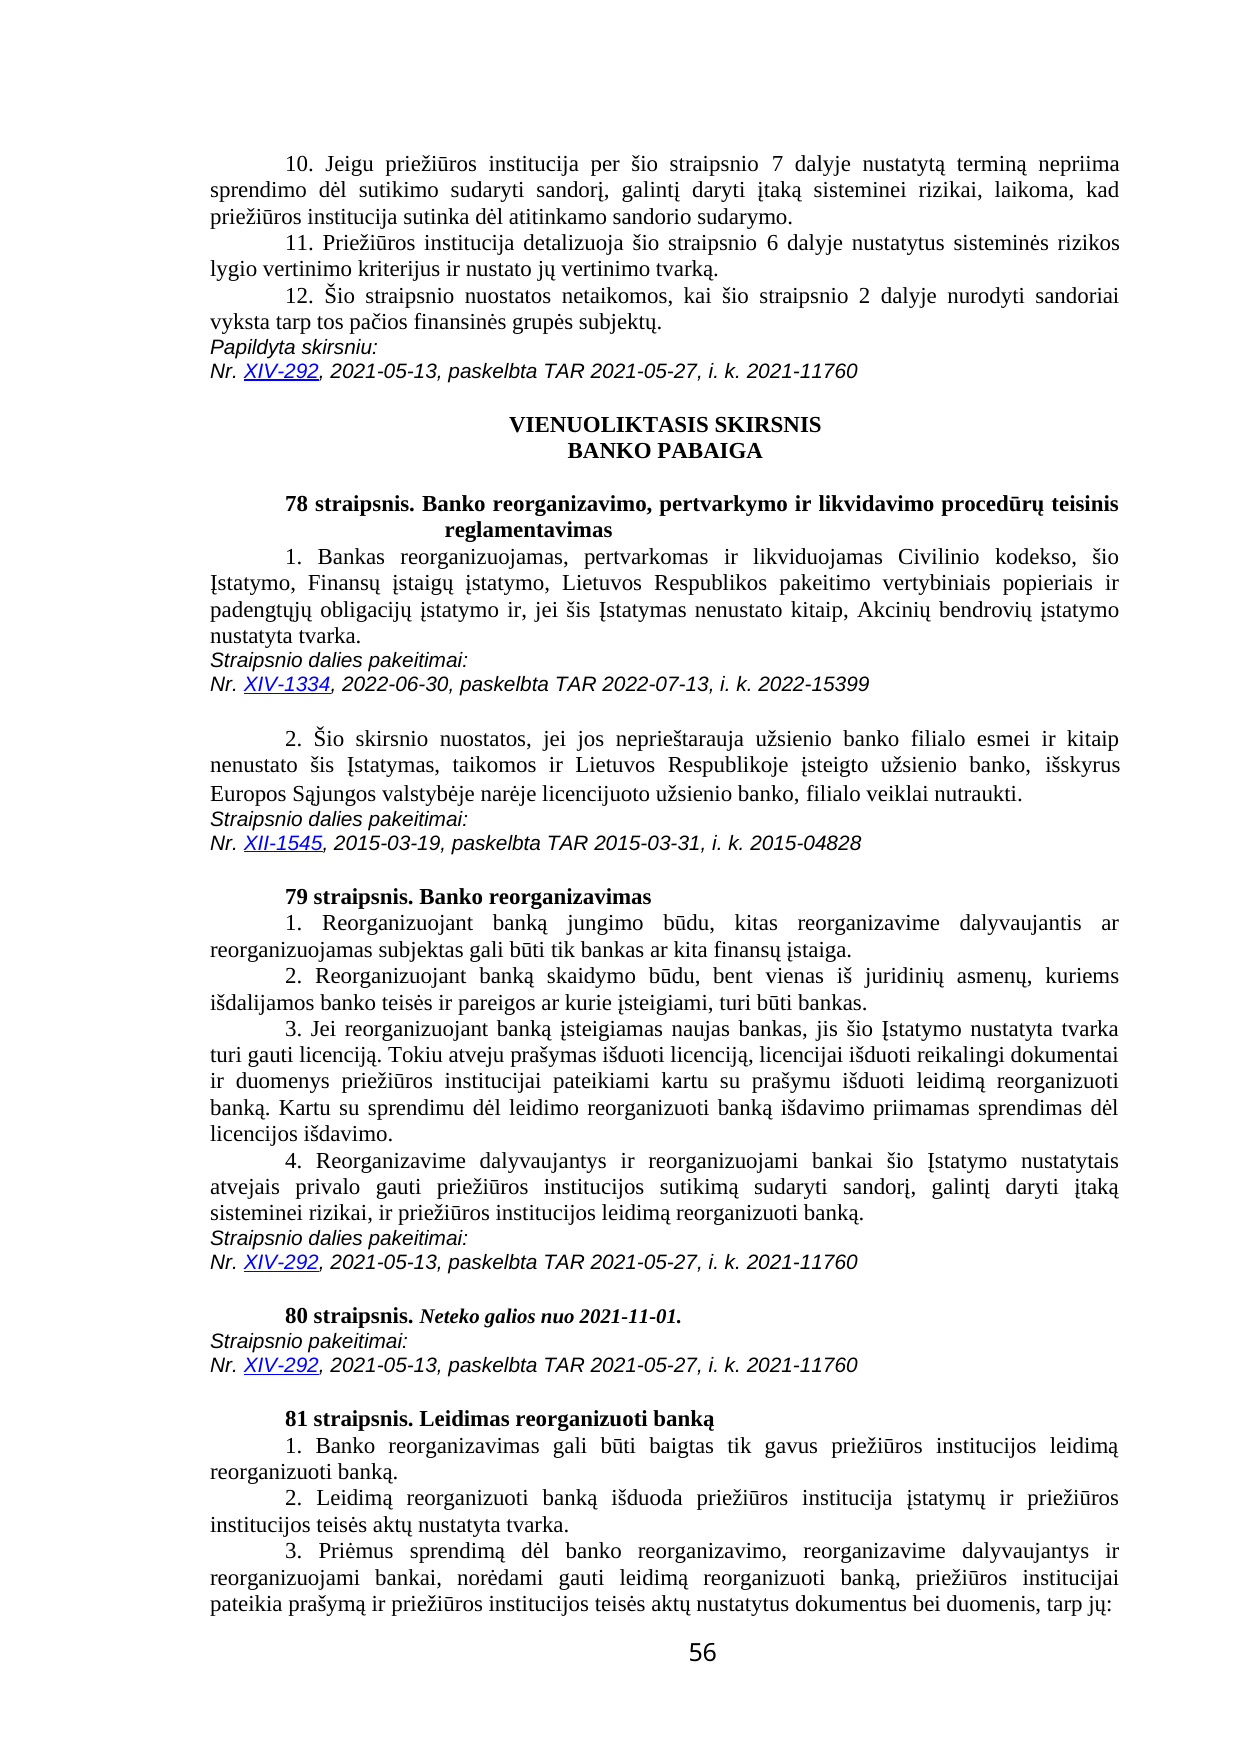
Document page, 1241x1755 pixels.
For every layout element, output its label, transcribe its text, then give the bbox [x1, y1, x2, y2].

text Nr. XIV-1334, 2022-06-30, paskelbta TAR 2022-07-13, i. k. 2022-15399 [210, 672, 1120, 696]
text Straipsnio dalies pakeitimai: [210, 1226, 1120, 1250]
text Straipsnio dalies pakeitimai: [210, 806, 1120, 830]
text 3. Jei reorganizuojant banką įsteigiamas naujas bankas, jis šio Įstatymo nustatyta tvarka turi gauti licenciją. Tokiu atveju prašymas išduoti licenciją, licencijai išduoti reikalingi dokumentai ir duomenys priežiūros institucijai pateikiami kartu su prašymu išduoti leidimą reorganizuoti banką. Kartu su sprendimu dėl leidimo reorganizuoti banką išdavimo priimamas sprendimas dėl licencijos išdavimo. [210, 1015, 1120, 1147]
text 80 straipsnis. Neteko galios nuo 2021-11-01. [210, 1302, 1120, 1329]
text 12. Šio straipsnio nuostatos netaikomos, kai šio straipsnio 2 dalyje nurodyti sandoriai vyksta tarp tos pačios finansinės grupės subjektų. [210, 282, 1120, 334]
text 78 straipsnis. Banko reorganizavimo, pertvarkymo ir likvidavimo procedūrų teisinis reglamentavimas [285, 490, 1120, 543]
text Nr. XIV-292, 2021-05-13, paskelbta TAR 2021-05-27, i. k. 2021-11760 [210, 1353, 1120, 1377]
text 79 straipsnis. Banko reorganizavimas [210, 883, 1120, 909]
text 10. Jeigu priežiūros institucija per šio straipsnio 7 dalyje nustatytą terminą nepriima sprendimo dėl sutikimo sudaryti sandorį, galintį daryti įtaką sisteminei rizikai, laikoma, kad priežiūros institucija sutinka dėl atitinkamo sandorio sudarymo. [210, 150, 1120, 229]
text 2. Leidimą reorganizuoti banką išduoda priežiūros institucija įstatymų ir priežiūros institucijos teisės aktų nustatyta tvarka. [210, 1484, 1120, 1537]
text Nr. XII-1545, 2015-03-19, paskelbta TAR 2015-03-31, i. k. 2015-04828 [210, 830, 1120, 854]
text Straipsnio dalies pakeitimai: [210, 648, 1120, 672]
text Straipsnio pakeitimai: [210, 1329, 1120, 1353]
text 11. Priežiūros institucija detalizuoja šio straipsnio 6 dalyje nustatytus sisteminės rizikos lygio vertinimo kriterijus ir nustato jų vertinimo tvarką. [210, 229, 1120, 282]
text 3. Priėmus sprendimą dėl banko reorganizavimo, reorganizavime dalyvaujantys ir reorganizuojami bankai, norėdami gauti leidimą reorganizuoti banką, priežiūros institucijai pateikia prašymą ir priežiūros institucijos teisės aktų nustatytus dokumentus bei duomenis, tarp jų: [210, 1537, 1120, 1616]
text VIENUOLIKTASIS SKIRSNIS [210, 411, 1120, 437]
text 1. Banko reorganizavimas gali būti baigtas tik gavus priežiūros institucijos leidimą reorganizuoti banką. [210, 1432, 1120, 1484]
text 81 straipsnis. Leidimas reorganizuoti banką [210, 1405, 1120, 1432]
text Nr. XIV-292, 2021-05-13, paskelbta TAR 2021-05-27, i. k. 2021-11760 [210, 1250, 1120, 1274]
text Papildyta skirsniu: [210, 334, 1120, 358]
text BANKO PABAIGA [210, 437, 1120, 464]
text 4. Reorganizavime dalyvaujantys ir reorganizuojami bankai šio Įstatymo nustatytais atvejais privalo gauti priežiūros institucijos sutikimą sudaryti sandorį, galintį daryti įtaką sisteminei rizikai, ir priežiūros institucijos leidimą reorganizuoti banką. [210, 1147, 1120, 1226]
text 2. Reorganizuojant banką skaidymo būdu, bent vienas iš juridinių asmenų, kuriems išdalijamos banko teisės ir pareigos ar kurie įsteigiami, turi būti bankas. [210, 962, 1120, 1015]
text Nr. XIV-292, 2021-05-13, paskelbta TAR 2021-05-27, i. k. 2021-11760 [210, 358, 1120, 382]
text 1. Bankas reorganizuojamas, pertvarkomas ir likviduojamas Civilinio kodekso, šio Įstatymo, Finansų įstaigų įstatymo, Lietuvos Respublikos pakeitimo vertybiniais popieriais ir padengtųjų obligacijų įstatymo ir, jei šis Įstatymas nenustato kitaip, Akcinių bendrovių įstatymo nustatyta tvarka. [210, 543, 1120, 648]
text 2. Šio skirsnio nuostatos, jei jos neprieštarauja užsienio banko filialo esmei ir kitaip nenustato šis Įstatymas, taikomos ir Lietuvos Respublikoje įsteigto užsienio banko, išskyrus Europos Sąjungos valstybėje narėje licencijuoto užsienio banko, filialo veiklai nutraukti. [210, 725, 1120, 806]
text 1. Reorganizuojant banką jungimo būdu, kitas reorganizavime dalyvaujantis ar reorganizuojamas subjektas gali būti tik bankas ar kita finansų įstaiga. [210, 909, 1120, 962]
